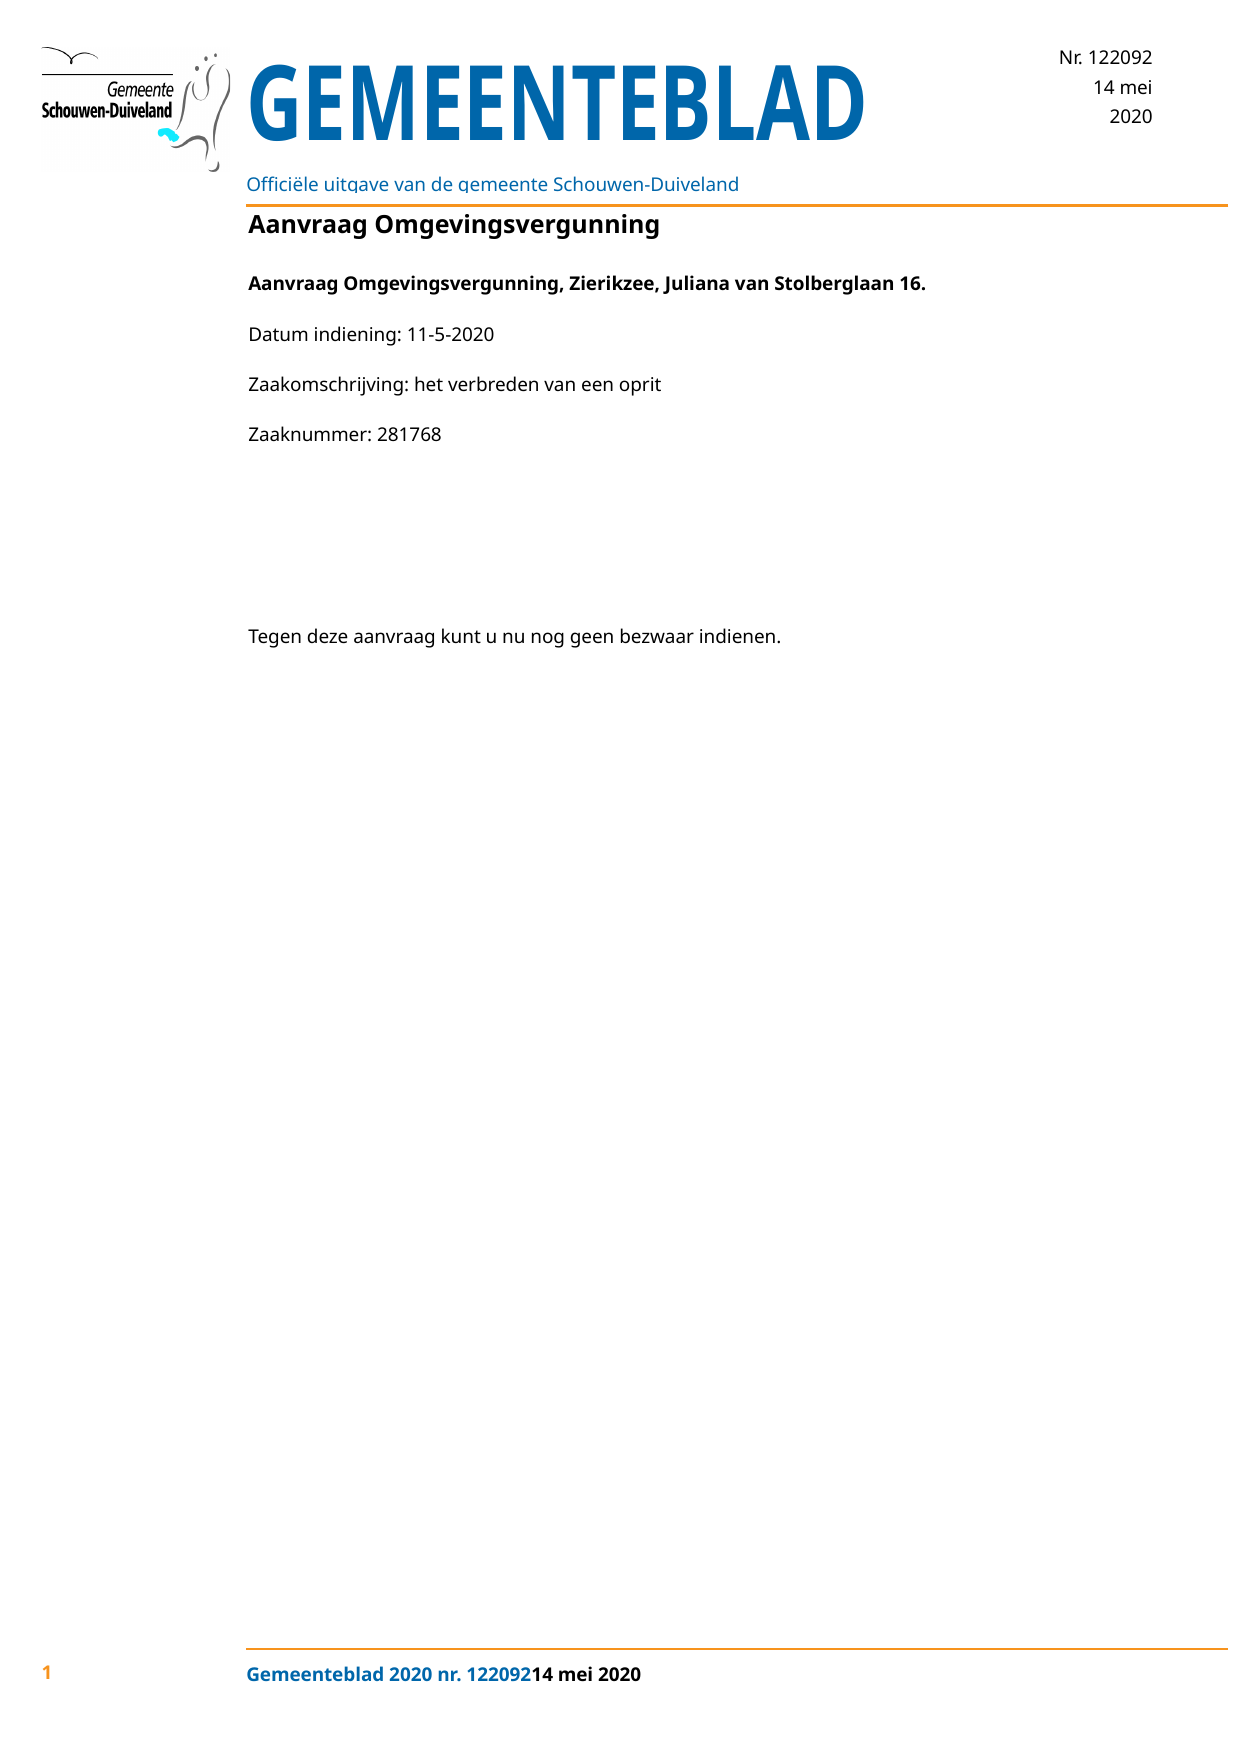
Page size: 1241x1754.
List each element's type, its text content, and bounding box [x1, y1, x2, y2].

text Tegen deze aanvraag kunt u nu nog geen bezwaar indienen. [248, 623, 1152, 649]
text Aanvraag Omgevingsvergunning [248, 207, 1152, 241]
text Aanvraag Omgevingsvergunning, Zierikzee, Juliana van Stolberglaan 16. [248, 270, 1152, 296]
text Zaaknummer: 281768 [248, 422, 1152, 447]
picture [41, 47, 231, 172]
text Datum indiening: 11-5-2020 [248, 321, 1152, 346]
text Zaakomschrijving: het verbreden van een oprit [248, 371, 1152, 397]
